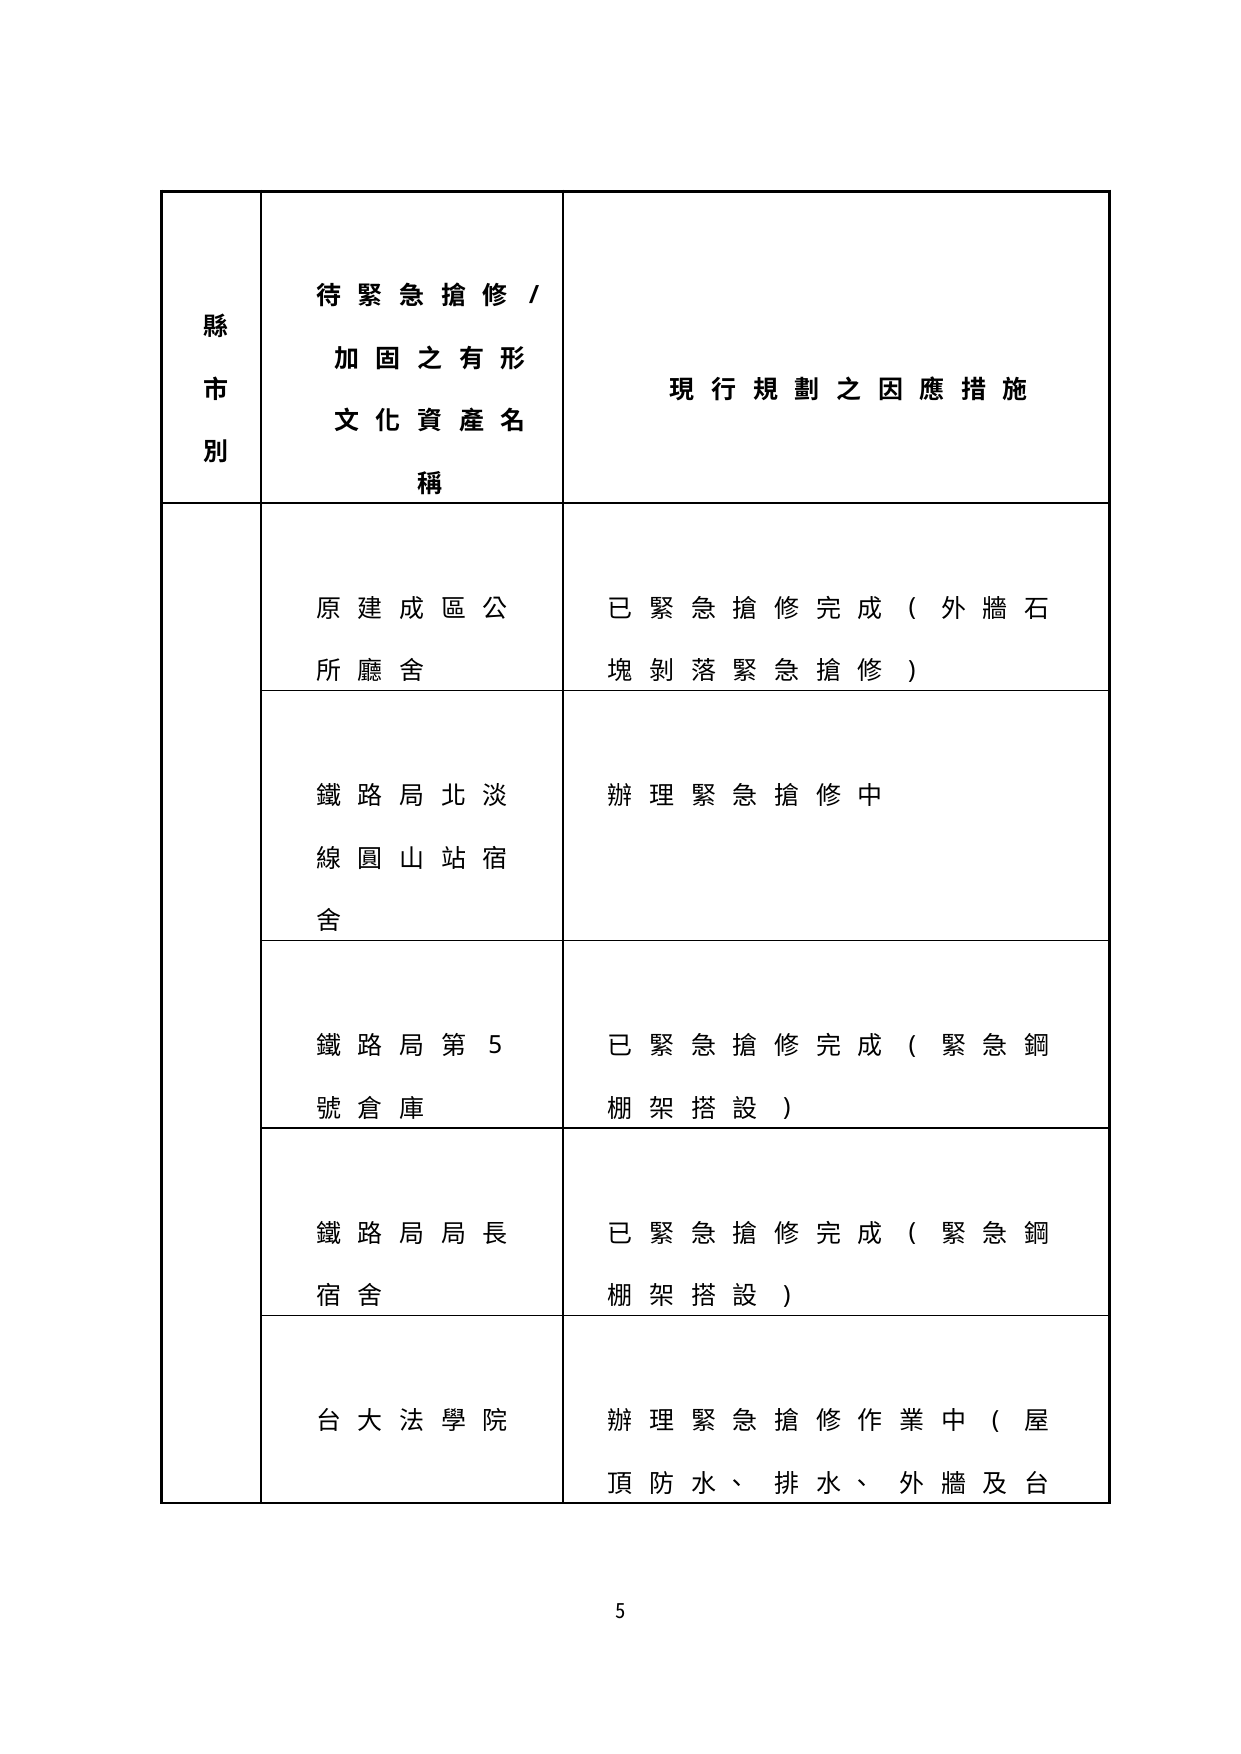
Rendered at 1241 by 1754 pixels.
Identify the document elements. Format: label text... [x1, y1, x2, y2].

table_cell 鐵路局北淡線圓山站宿舍 [262, 691, 562, 939]
table_cell 辦理緊急搶修中 [564, 691, 1108, 939]
table_header 待緊急搶修/加固之有形文化資產名稱 [262, 193, 562, 502]
table_cell [163, 504, 260, 1502]
table_header 縣市別 [163, 193, 260, 502]
table_cell 已緊急搶修完成(外牆石塊剝落緊急搶修) [564, 504, 1108, 689]
table_cell 已緊急搶修完成(緊急鋼棚架搭設) [564, 1129, 1108, 1314]
table_cell 已緊急搶修完成(緊急鋼棚架搭設) [564, 941, 1108, 1127]
table_cell 鐵路局局長宿舍 [262, 1129, 562, 1314]
table_cell 原建成區公所廳舍 [262, 504, 562, 689]
table_cell 辦理緊急搶修作業中(屋頂防水、排水、外牆及台 [564, 1316, 1108, 1502]
table_cell 台大法學院 [262, 1316, 562, 1502]
table_header 現行規劃之因應措施 [564, 193, 1108, 502]
table_cell 鐵路局第5號倉庫 [262, 941, 562, 1127]
